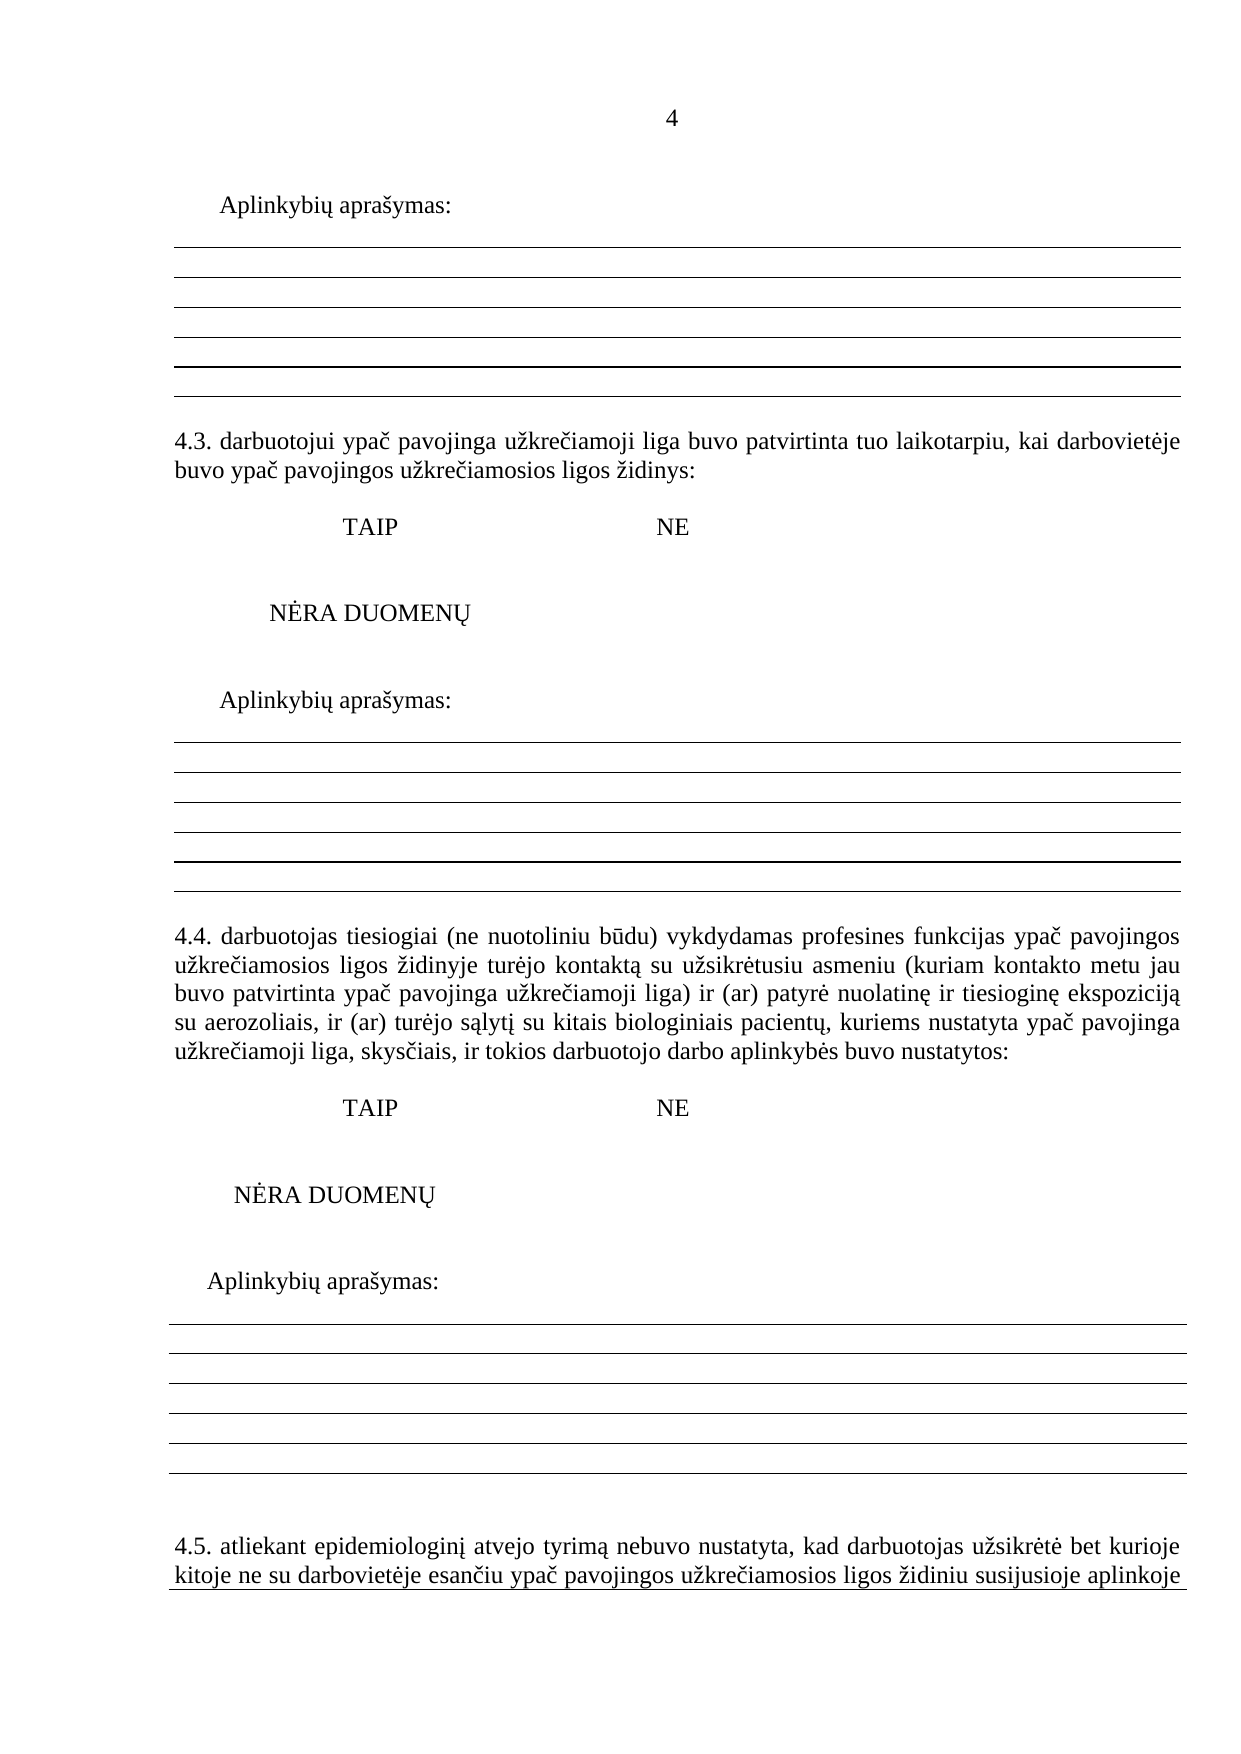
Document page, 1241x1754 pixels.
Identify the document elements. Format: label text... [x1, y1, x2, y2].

table_cell [169, 1325, 1187, 1353]
table_cell [169, 1295, 1187, 1323]
table_cell [174, 248, 1181, 277]
table_cell [174, 541, 495, 570]
table_cell [174, 803, 1181, 832]
table_cell [169, 1414, 1187, 1443]
table_cell [495, 541, 851, 570]
table_cell [495, 1122, 851, 1151]
table_cell [174, 714, 1181, 742]
table_cell 4.3. darbuotojui ypač pavojinga užkrečiamoji liga buvo patvirtinta tuo laikotarpiu, kai darbovietėje buvo ypač pavojingos užkrečiamosios ligos židinys: 4.4. darbuotojas tiesiogiai (ne nuotoliniu būdu) vykdydamas profesines funkcijas ypač pavojingos užkrečiamosios ligos židinyje turėjo kontaktą su užsikrėtusiu asmeniu (kuriam kontakto metu jau buvo patvirtinta ypač pavojinga užkrečiamoji liga) ir (ar) patyrė nuolatinę ir tiesioginę ekspoziciją su aerozoliais, ir (ar) turėjo sąlytį su kitais biologiniais pacientų, kuriems nustatyta ypač pavojinga užkrečiamoji liga, skysčiais, ir tokios darbuotojo darbo aplinkybės buvo nustatytos: [169, 161, 1187, 1151]
table_cell Aplinkybių aprašymas: [169, 1151, 1187, 1295]
table_cell [174, 278, 1181, 307]
table_header NĖRA DUOMENŲ [174, 1151, 495, 1208]
table_cell [174, 743, 1181, 772]
table_cell [174, 1209, 495, 1237]
table_cell [174, 627, 495, 656]
table_cell [174, 833, 1181, 861]
table_header TAIP [174, 512, 495, 541]
table_cell [174, 219, 1181, 247]
table_cell [174, 863, 1181, 891]
table_header TAIP [174, 1094, 495, 1122]
table_cell [174, 308, 1181, 337]
table_cell [169, 1444, 1187, 1472]
table_header NE [495, 512, 851, 541]
table_cell [174, 1122, 495, 1151]
table_cell [174, 368, 1181, 396]
table_cell [169, 1474, 1187, 1502]
table_cell [174, 338, 1181, 366]
table_cell 4.5. atliekant epidemiologinį atvejo tyrimą nebuvo nustatyta, kad darbuotojas užsikrėtė bet kurioje kitoje ne su darbovietėje esančiu ypač pavojingos užkrečiamosios ligos židiniu susijusioje aplinkoje [169, 1502, 1187, 1588]
table_header Aplinkybių aprašymas: [174, 190, 1181, 218]
table_cell [174, 773, 1181, 802]
table_cell [169, 1384, 1187, 1413]
table_header NE [495, 1094, 851, 1122]
table_header NĖRA DUOMENŲ [174, 599, 495, 627]
table_header Aplinkybių aprašymas: [174, 685, 1181, 713]
table_cell [169, 1354, 1187, 1383]
